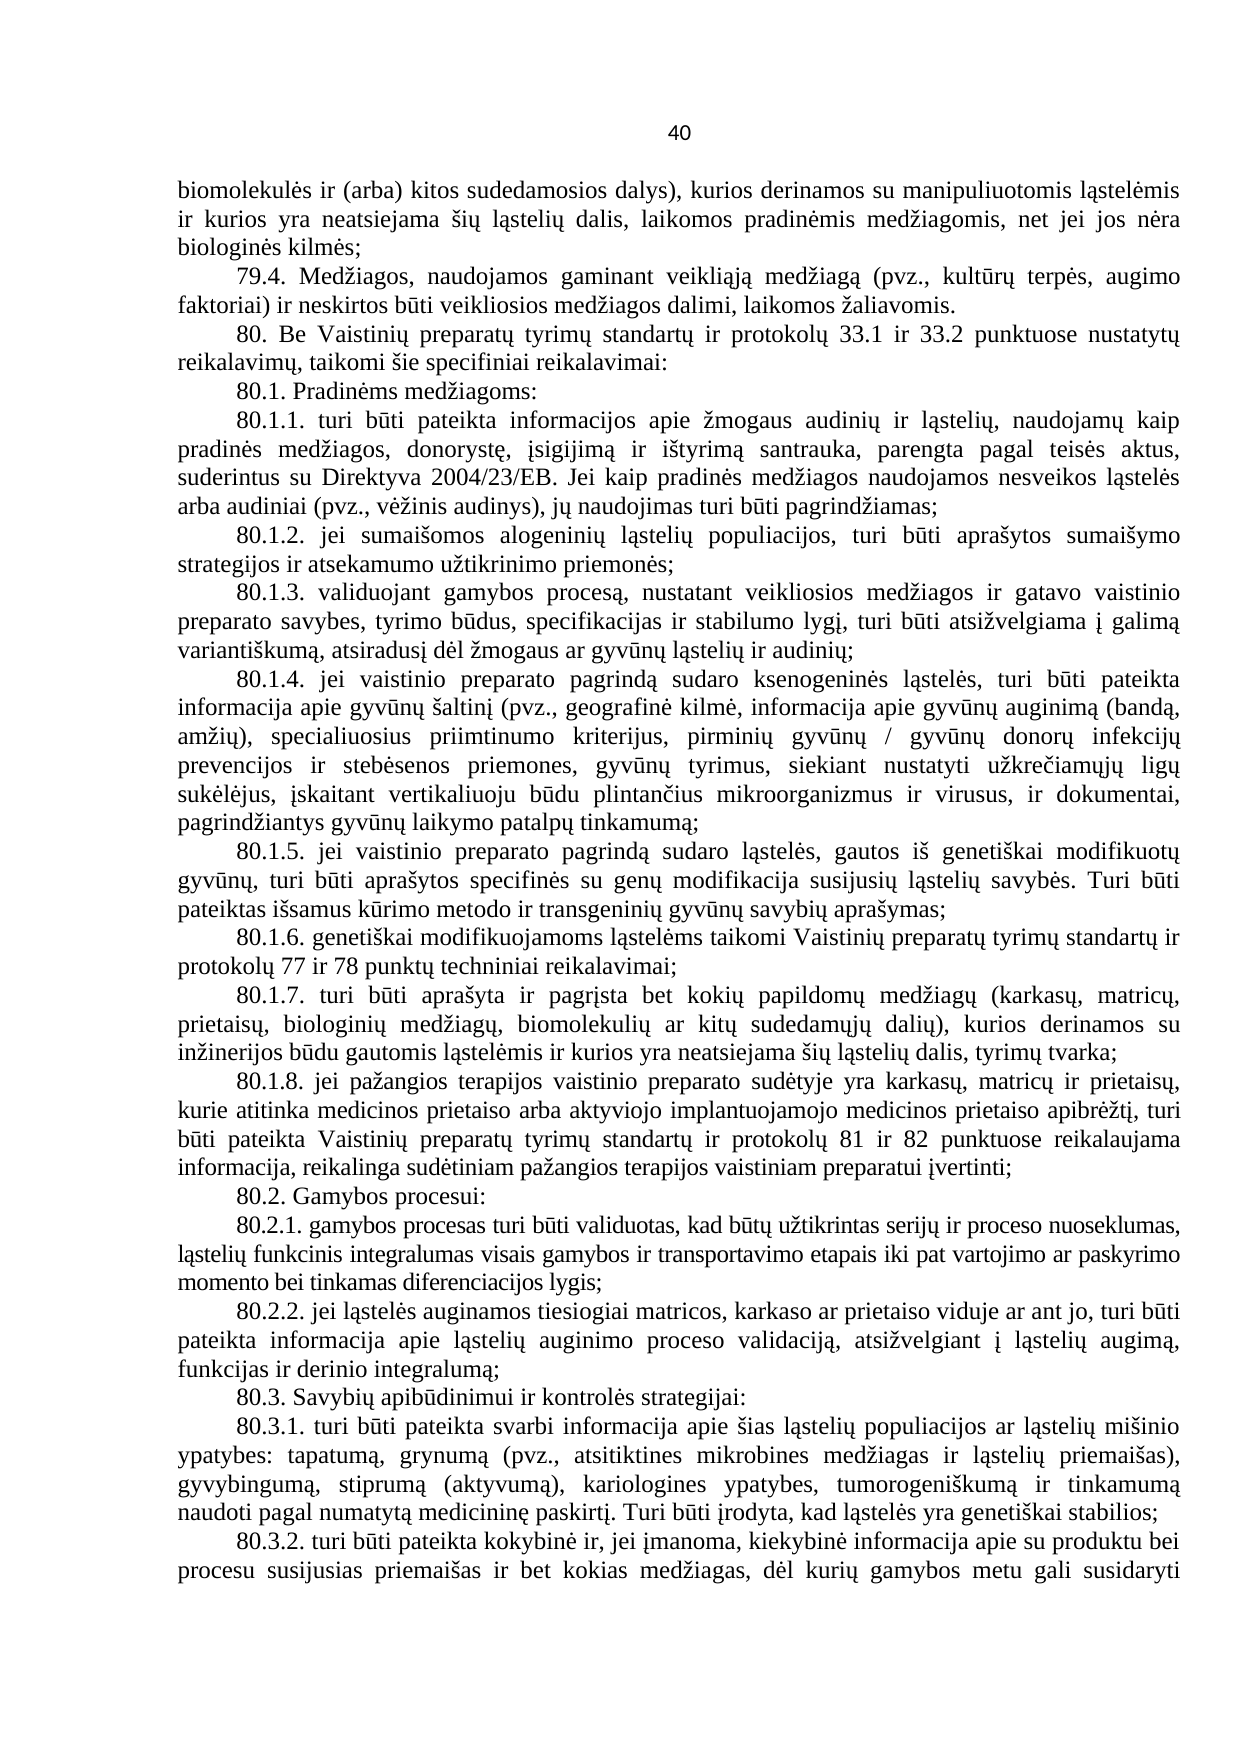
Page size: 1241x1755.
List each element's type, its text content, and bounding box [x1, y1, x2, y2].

text biomolekulės ir (arba) kitos sudedamosios dalys), kurios derinamos su manipuliuotomis ląstelėmis ir kurios yra neatsiejama šių ląstelių dalis, laikomos pradinėmis medžiagomis, net jei jos nėra biologinės kilmės; [177, 175, 1181, 261]
text 80.2.1. gamybos procesas turi būti validuotas, kad būtų užtikrintas serijų ir proceso nuoseklumas, ląstelių funkcinis integralumas visais gamybos ir transportavimo etapais iki pat vartojimo ar paskyrimo momento bei tinkamas diferenciacijos lygis; [177, 1210, 1181, 1296]
text 80.1.1. turi būti pateikta informacijos apie žmogaus audinių ir ląstelių, naudojamų kaip pradinės medžiagos, donorystę, įsigijimą ir ištyrimą santrauka, parengta pagal teisės aktus, suderintus su Direktyva 2004/23/EB. Jei kaip pradinės medžiagos naudojamos nesveikos ląstelės arba audiniai (pvz., vėžinis audinys), jų naudojimas turi būti pagrindžiamas; [177, 405, 1181, 520]
text 80.3.2. turi būti pateikta kokybinė ir, jei įmanoma, kiekybinė informacija apie su produktu bei procesu susijusias priemaišas ir bet kokias medžiagas, dėl kurių gamybos metu gali susidaryti [177, 1526, 1181, 1584]
text 80.1.3. validuojant gamybos procesą, nustatant veikliosios medžiagos ir gatavo vaistinio preparato savybes, tyrimo būdus, specifikacijas ir stabilumo lygį, turi būti atsižvelgiama į galimą variantiškumą, atsiradusį dėl žmogaus ar gyvūnų ląstelių ir audinių; [177, 577, 1181, 664]
text 80. Be Vaistinių preparatų tyrimų standartų ir protokolų 33.1 ir 33.2 punktuose nustatytų reikalavimų, taikomi šie specifiniai reikalavimai: [177, 319, 1181, 376]
text 80.2.2. jei ląstelės auginamos tiesiogiai matricos, karkaso ar prietaiso viduje ar ant jo, turi būti pateikta informacija apie ląstelių auginimo proceso validaciją, atsižvelgiant į ląstelių augimą, funkcijas ir derinio integralumą; [177, 1296, 1181, 1382]
text 79.4. Medžiagos, naudojamos gaminant veikliąją medžiagą (pvz., kultūrų terpės, augimo faktoriai) ir neskirtos būti veikliosios medžiagos dalimi, laikomos žaliavomis. [177, 261, 1181, 319]
text 80.3. Savybių apibūdinimui ir kontrolės strategijai: [177, 1382, 1181, 1411]
text 80.3.1. turi būti pateikta svarbi informacija apie šias ląstelių populiacijos ar ląstelių mišinio ypatybes: tapatumą, grynumą (pvz., atsitiktines mikrobines medžiagas ir ląstelių priemaišas), gyvybingumą, stiprumą (aktyvumą), kariologines ypatybes, tumorogeniškumą ir tinkamumą naudoti pagal numatytą medicininę paskirtį. Turi būti įrodyta, kad ląstelės yra genetiškai stabilios; [177, 1411, 1181, 1526]
text 80.1.5. jei vaistinio preparato pagrindą sudaro ląstelės, gautos iš genetiškai modifikuotų gyvūnų, turi būti aprašytos specifinės su genų modifikacija susijusių ląstelių savybės. Turi būti pateiktas išsamus kūrimo metodo ir transgeninių gyvūnų savybių aprašymas; [177, 836, 1181, 922]
text 80.1.2. jei sumaišomos alogeninių ląstelių populiacijos, turi būti aprašytos sumaišymo strategijos ir atsekamumo užtikrinimo priemonės; [177, 520, 1181, 577]
text 80.1. Pradinėms medžiagoms: [177, 376, 1181, 405]
text 80.1.7. turi būti aprašyta ir pagrįsta bet kokių papildomų medžiagų (karkasų, matricų, prietaisų, biologinių medžiagų, biomolekulių ar kitų sudedamųjų dalių), kurios derinamos su inžinerijos būdu gautomis ląstelėmis ir kurios yra neatsiejama šių ląstelių dalis, tyrimų tvarka; [177, 980, 1181, 1066]
text 80.1.8. jei pažangios terapijos vaistinio preparato sudėtyje yra karkasų, matricų ir prietaisų, kurie atitinka medicinos prietaiso arba aktyviojo implantuojamojo medicinos prietaiso apibrėžtį, turi būti pateikta Vaistinių preparatų tyrimų standartų ir protokolų 81 ir 82 punktuose reikalaujama informacija, reikalinga sudėtiniam pažangios terapijos vaistiniam preparatui įvertinti; [177, 1066, 1181, 1181]
text 80.2. Gamybos procesui: [177, 1181, 1181, 1210]
text 80.1.6. genetiškai modifikuojamoms ląstelėms taikomi Vaistinių preparatų tyrimų standartų ir protokolų 77 ir 78 punktų techniniai reikalavimai; [177, 922, 1181, 980]
text 80.1.4. jei vaistinio preparato pagrindą sudaro ksenogeninės ląstelės, turi būti pateikta informacija apie gyvūnų šaltinį (pvz., geografinė kilmė, informacija apie gyvūnų auginimą (bandą, amžių), specialiuosius priimtinumo kriterijus, pirminių gyvūnų / gyvūnų donorų infekcijų prevencijos ir stebėsenos priemones, gyvūnų tyrimus, siekiant nustatyti užkrečiamųjų ligų sukėlėjus, įskaitant vertikaliuoju būdu plintančius mikroorganizmus ir virusus, ir dokumentai, pagrindžiantys gyvūnų laikymo patalpų tinkamumą; [177, 664, 1181, 836]
